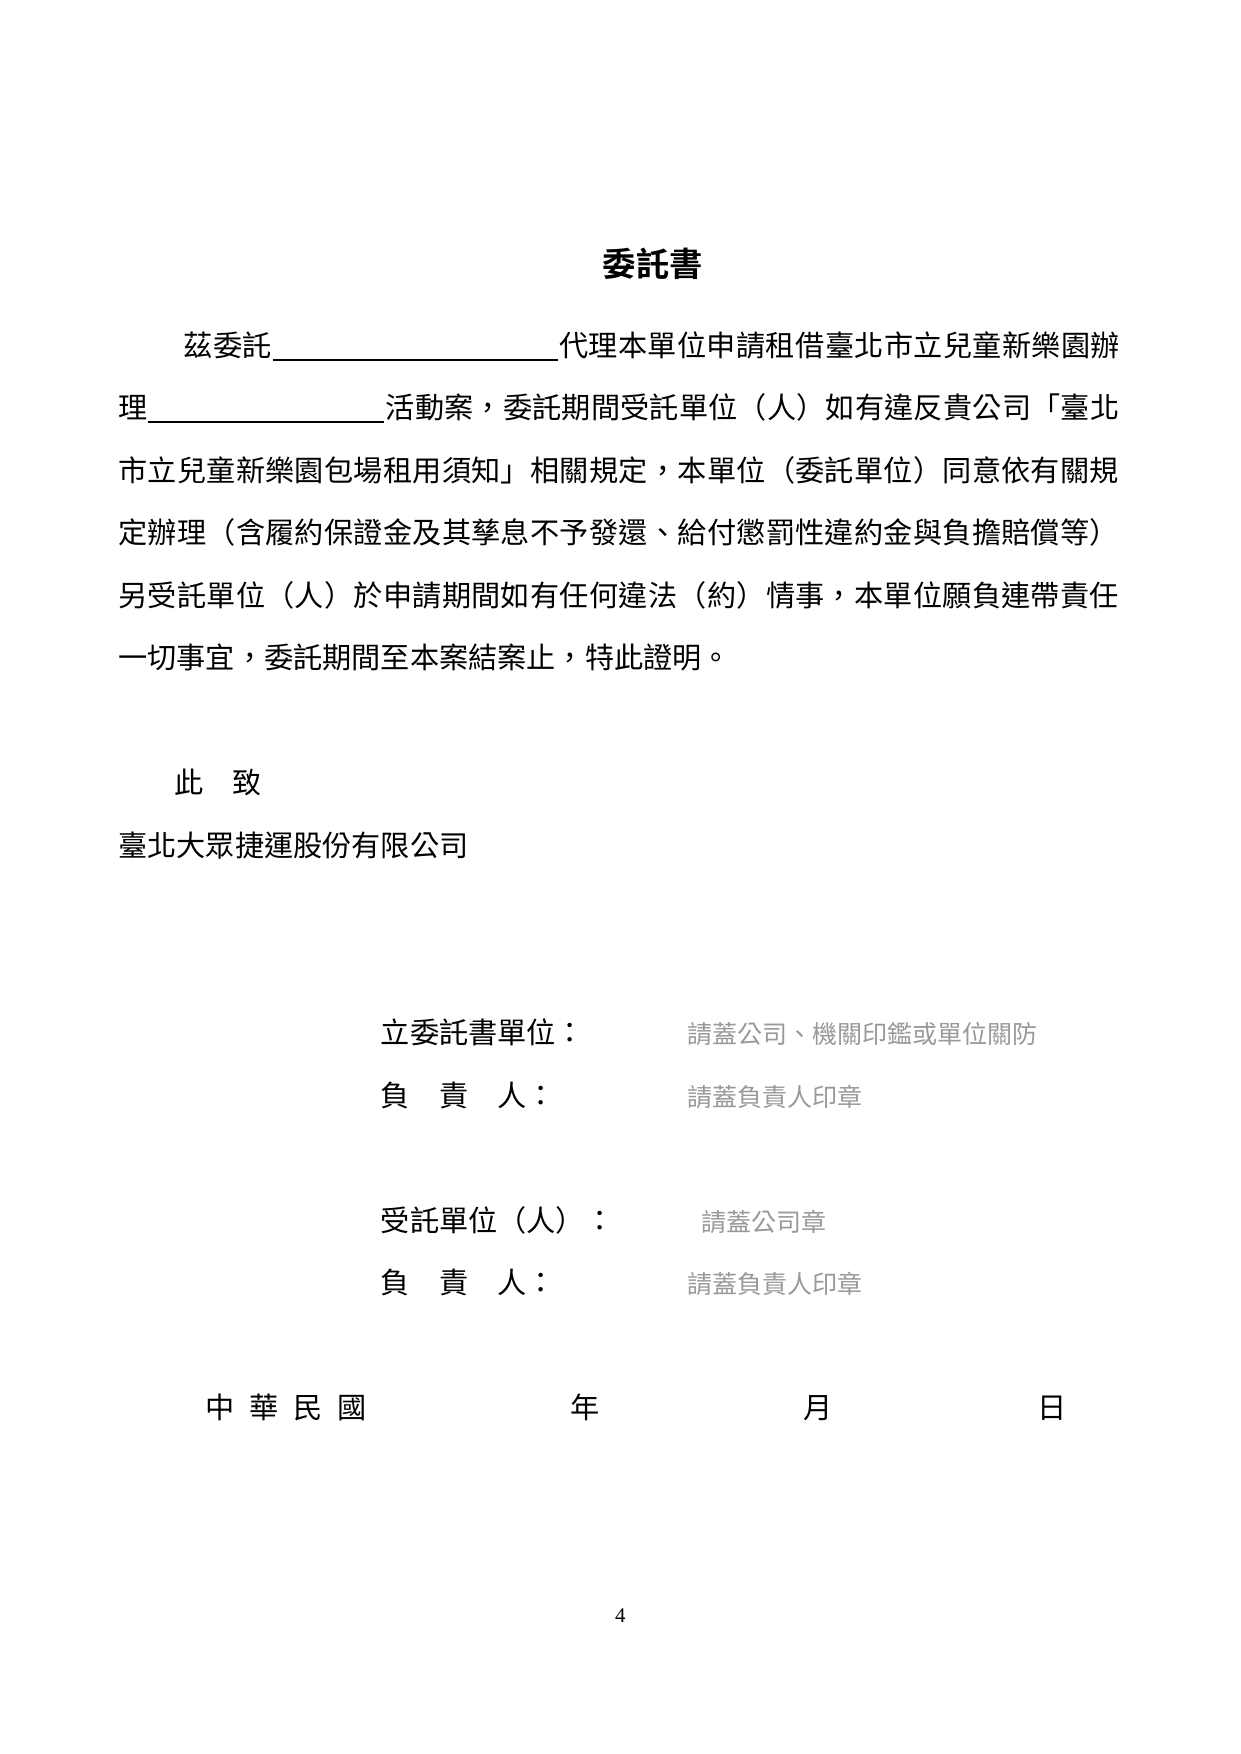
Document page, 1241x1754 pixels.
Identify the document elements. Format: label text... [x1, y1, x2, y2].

text 茲委託 代理本單位申請租借臺北市立兒童新樂園辦理 活動案，委託期間受託單位（人）如有違反貴公司「臺北市立兒童新樂園包場租用須知」相關規定，本單位（委託單位）同意依有關規定辦理（含履約保證金及其孳息不予發還、給付懲罰性違約金與負擔賠償等）；另受託單位（人）於申請期間如有任何違法（約）情事，本單位願負連帶責任。一切事宜，委託期間至本案結案止，特此證明。 [118, 302, 1122, 677]
text 臺北大眾捷運股份有限公司 [118, 802, 1122, 864]
text 負 責 人： 請蓋負責人印章 [381, 1239, 1122, 1302]
text 此 致 [174, 739, 1118, 802]
text 委託書 [381, 221, 924, 283]
text 負 責 人： 請蓋負責人印章 [381, 1052, 1122, 1114]
text 立委託書單位： 請蓋公司、機關印鑑或單位關防 [381, 989, 1122, 1052]
text 中 華 民 國 年 月 日 [118, 1364, 1122, 1427]
text 受託單位（人）： 請蓋公司章 [381, 1177, 1122, 1239]
